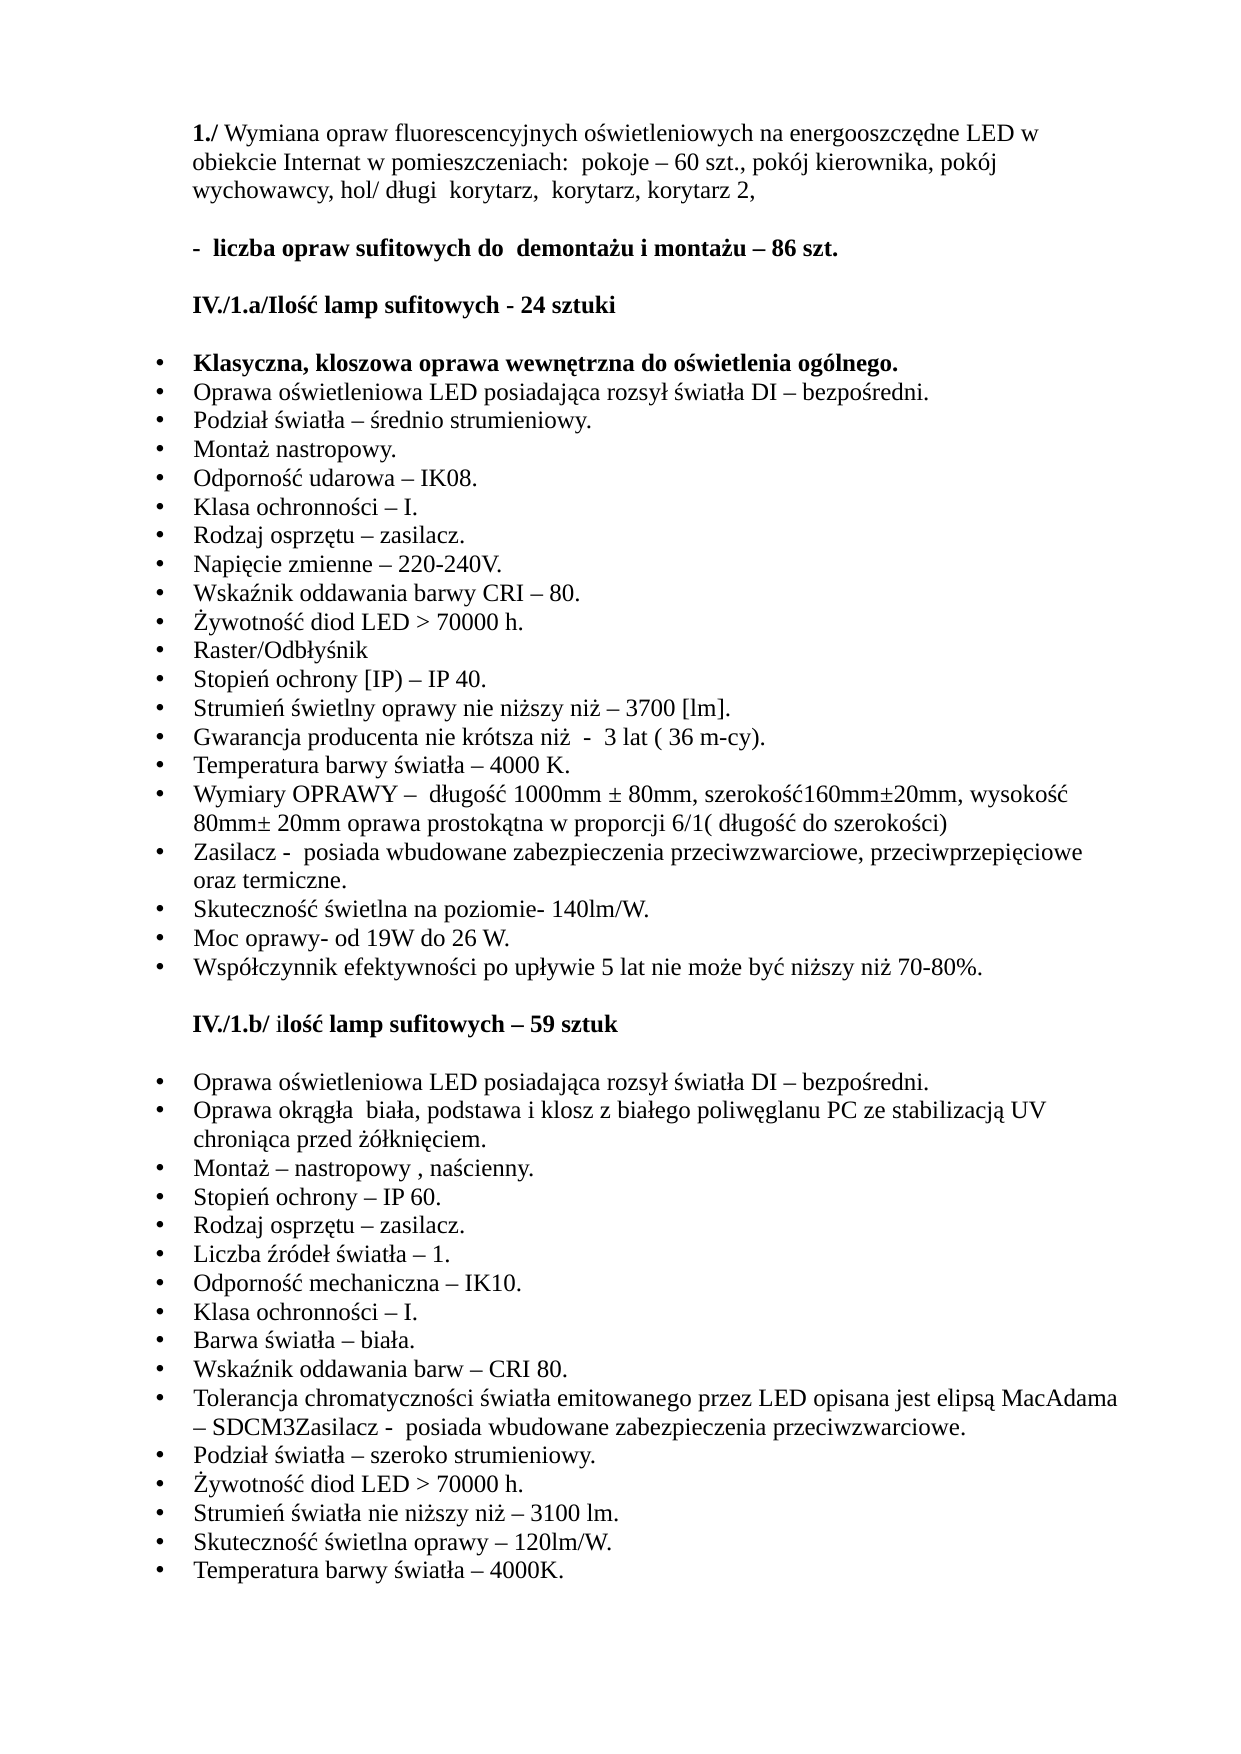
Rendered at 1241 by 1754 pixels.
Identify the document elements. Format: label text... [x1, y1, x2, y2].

text IV./1.a/Ilość lamp sufitowych - 24 sztuki [118, 291, 1122, 319]
list Strumień świetlny oprawy nie niższy niż – 3700 [lm]. [156, 693, 1122, 722]
list Skuteczność świetlna na poziomie- 140lm/W. [156, 894, 1122, 923]
list Liczba źródeł światła – 1. [156, 1239, 1122, 1268]
list Barwa światła – biała. [156, 1326, 1122, 1354]
list Wskaźnik oddawania barw – CRI 80. [156, 1354, 1122, 1383]
list Oprawa oświetleniowa LED posiadająca rozsył światła DI – bezpośredni. [156, 377, 1122, 406]
list Żywotność diod LED > 70000 h. [156, 607, 1122, 636]
list Tolerancja chromatyczności światła emitowanego przez LED opisana jest elipsą MacAdama – SDCM3Zasilacz - posiada wbudowane zabezpieczenia przeciwzwarciowe. [156, 1383, 1122, 1441]
list Żywotność diod LED > 70000 h. [156, 1469, 1122, 1498]
list Raster/Odbłyśnik [156, 636, 1122, 664]
list Współczynnik efektywności po upływie 5 lat nie może być niższy niż 70-80%. [156, 952, 1122, 981]
list Rodzaj osprzętu – zasilacz. [156, 521, 1122, 549]
list Gwarancja producenta nie krótsza niż - 3 lat ( 36 m-cy). [156, 722, 1122, 751]
list Montaż – nastropowy , naścienny. [156, 1153, 1122, 1182]
list Stopień ochrony – IP 60. [156, 1182, 1122, 1211]
list Oprawa okrągła biała, podstawa i klosz z białego poliwęglanu PC ze stabilizacją UV chroniąca przed żółknięciem. [156, 1096, 1122, 1153]
list Odporność mechaniczna – IK10. [156, 1268, 1122, 1297]
list Oprawa oświetleniowa LED posiadająca rozsył światła DI – bezpośredni. [156, 1067, 1122, 1096]
text 1./ Wymiana opraw fluorescencyjnych oświetleniowych na energooszczędne LED w obiekcie Internat w pomieszczeniach: pokoje – 60 szt., pokój kierownika, pokój wychowawcy, hol/ długi korytarz, korytarz, korytarz 2, [192, 118, 1122, 204]
list Strumień światła nie niższy niż – 3100 lm. [156, 1498, 1122, 1527]
list Zasilacz - posiada wbudowane zabezpieczenia przeciwzwarciowe, przeciwprzepięciowe oraz termiczne. [156, 837, 1122, 894]
list Stopień ochrony [IP) – IP 40. [156, 664, 1122, 693]
list Rodzaj osprzętu – zasilacz. [156, 1211, 1122, 1239]
list Klasyczna, kloszowa oprawa wewnętrzna do oświetlenia ogólnego. [156, 348, 1122, 377]
list Klasa ochronności – I. [156, 492, 1122, 521]
list Temperatura barwy światła – 4000 K. [156, 751, 1122, 779]
list Odporność udarowa – IK08. [156, 463, 1122, 492]
list Podział światła – średnio strumieniowy. [156, 406, 1122, 434]
list Klasa ochronności – I. [156, 1297, 1122, 1326]
text IV./1.b/ ilość lamp sufitowych – 59 sztuk [118, 1009, 1122, 1038]
list Podział światła – szeroko strumieniowy. [156, 1441, 1122, 1469]
list Temperatura barwy światła – 4000K. [156, 1556, 1122, 1584]
list Wskaźnik oddawania barwy CRI – 80. [156, 578, 1122, 607]
list Moc oprawy- od 19W do 26 W. [156, 923, 1122, 952]
list Napięcie zmienne – 220-240V. [156, 549, 1122, 578]
text - liczba opraw sufitowych do demontażu i montażu – 86 szt. [192, 233, 1122, 262]
list Skuteczność świetlna oprawy – 120lm/W. [156, 1527, 1122, 1556]
list Montaż nastropowy. [156, 434, 1122, 463]
list Wymiary OPRAWY – długość 1000mm ± 80mm, szerokość160mm±20mm, wysokość 80mm± 20mm oprawa prostokątna w proporcji 6/1( długość do szerokości) [156, 779, 1122, 837]
